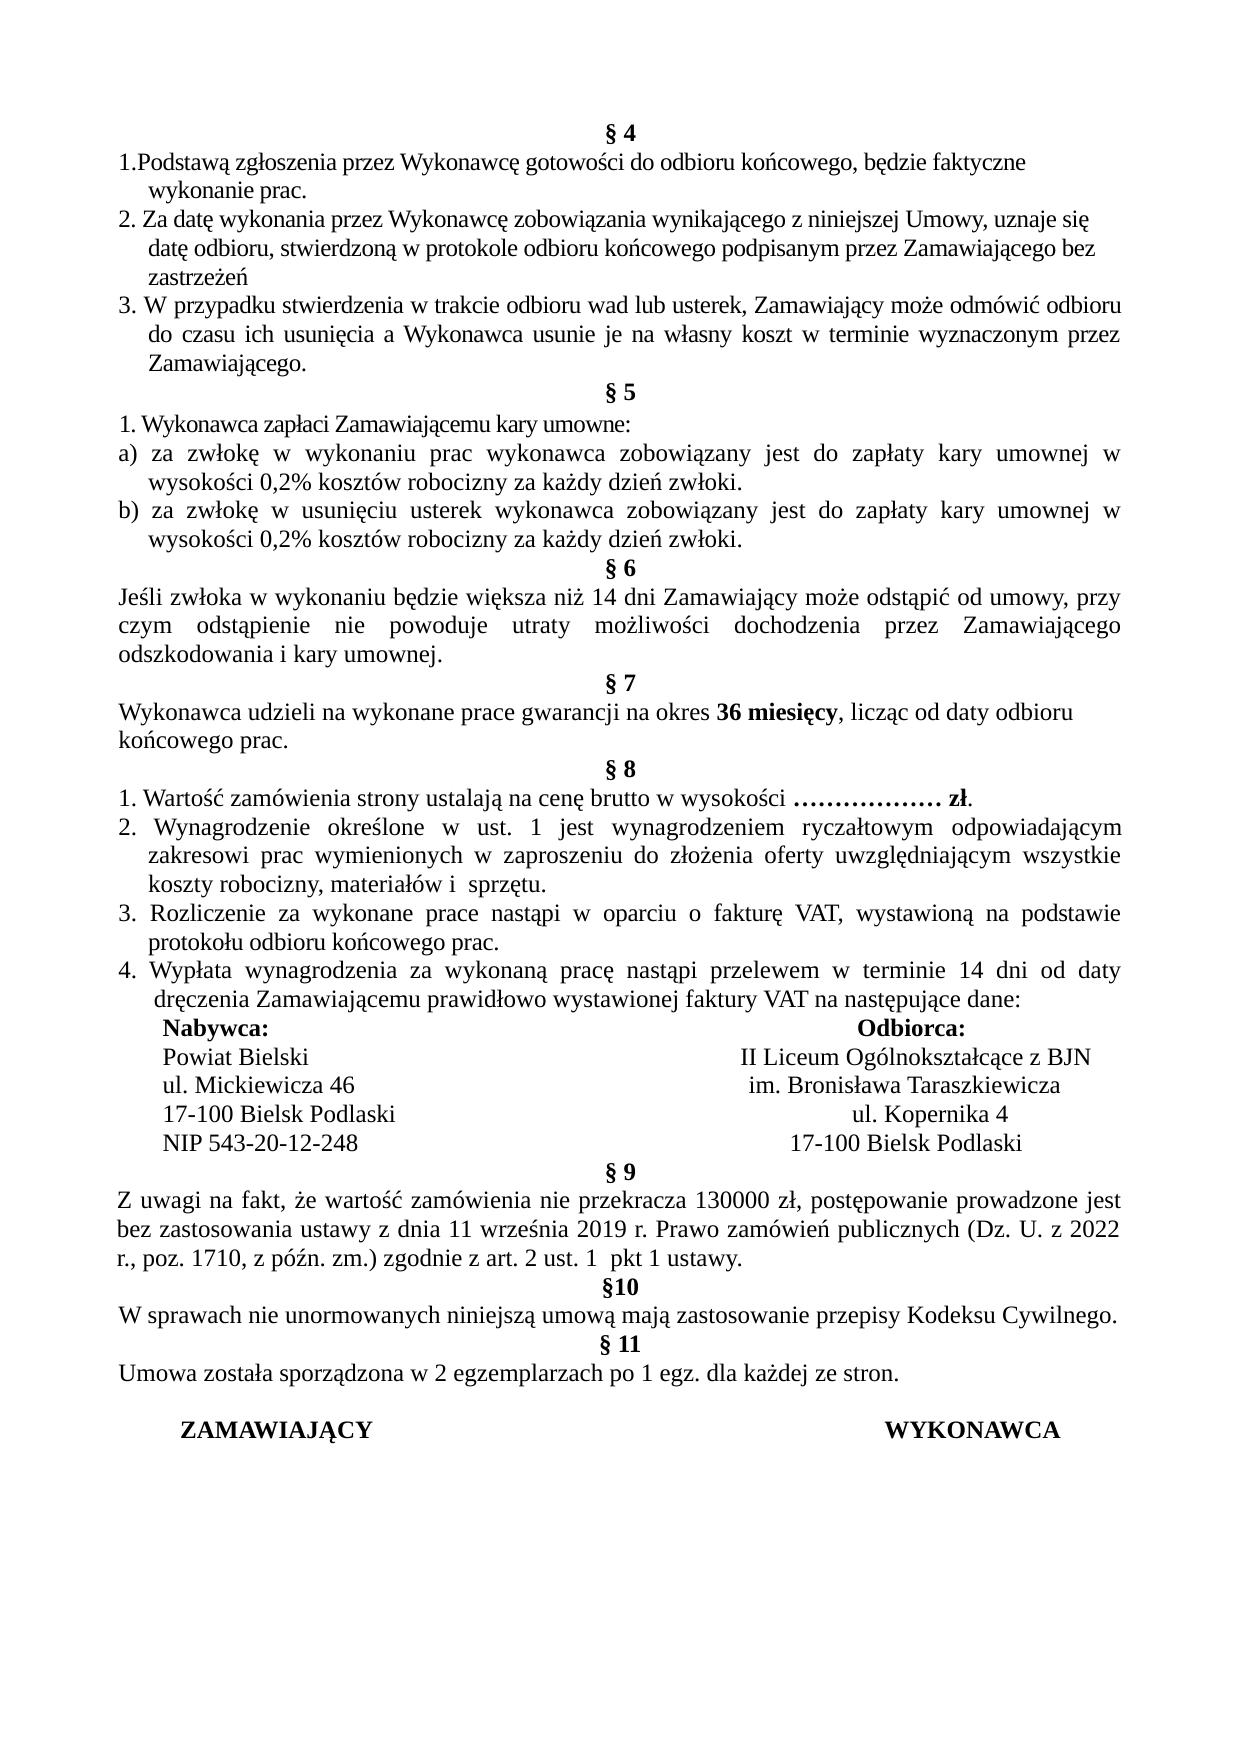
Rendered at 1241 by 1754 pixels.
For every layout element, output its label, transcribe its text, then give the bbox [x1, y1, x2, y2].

text § 7 [118, 668, 1122, 697]
text § 9 [118, 1157, 1122, 1186]
text ZAMAWIAJĄCY WYKONAWCA [118, 1416, 1122, 1444]
text § 8 [118, 754, 1122, 783]
text 3. Rozliczenie za wykonane prace nastąpi w oparciu o fakturę VAT, wystawioną na podstawie protokołu odbioru końcowego prac. [118, 898, 1122, 956]
text W sprawach nie unormowanych niniejszą umową mają zastosowanie przepisy Kodeksu Cywilnego. [118, 1301, 1122, 1329]
text 2. Za datę wykonania przez Wykonawcę zobowiązania wynikającego z niniejszej Umowy, uznaje się datę odbioru, stwierdzoną w protokole odbioru końcowego podpisanym przez Zamawiającego bez zastrzeżeń [118, 204, 1122, 291]
text Powiat Bielski II Liceum Ogólnokształcące z BJN [148, 1042, 1122, 1071]
text Jeśli zwłoka w wykonaniu będzie większa niż 14 dni Zamawiający może odstąpić od umowy, przy czym odstąpienie nie powoduje utraty możliwości dochodzenia przez Zamawiającego odszkodowania i kary umownej. [118, 582, 1122, 668]
text 2. Wynagrodzenie określone w ust. 1 jest wynagrodzeniem ryczałtowym odpowiadającym zakresowi prac wymienionych w zaproszeniu do złożenia oferty uwzględniającym wszystkie koszty robocizny, materiałów i sprzętu. [118, 812, 1122, 898]
text Nabywca: Odbiorca: [148, 1013, 1124, 1042]
text 4. Wypłata wynagrodzenia za wykonaną pracę nastąpi przelewem w terminie 14 dni od daty dręczenia Zamawiającemu prawidłowo wystawionej faktury VAT na następujące dane: [118, 956, 1122, 1013]
text 1. Wartość zamówienia strony ustalają na cenę brutto w wysokości ……………… zł. [118, 783, 1122, 812]
text § 11 [118, 1329, 1122, 1358]
text b) za zwłokę w usunięciu usterek wykonawca zobowiązany jest do zapłaty kary umownej w wysokości 0,2% kosztów robocizny za każdy dzień zwłoki. [118, 496, 1122, 553]
text §10 [118, 1272, 1122, 1301]
text Umowa została sporządzona w 2 egzemplarzach po 1 egz. dla każdej ze stron. [118, 1358, 1122, 1387]
text 17-100 Bielsk Podlaski ul. Kopernika 4 [148, 1099, 1122, 1128]
text Wykonawca udzieli na wykonane prace gwarancji na okres 36 miesięcy, licząc od daty odbioru końcowego prac. [118, 697, 1122, 754]
text § 5 [118, 377, 1122, 406]
text 1.Podstawą zgłoszenia przez Wykonawcę gotowości do odbioru końcowego, będzie faktyczne wykonanie prac. [118, 147, 1122, 204]
text a) za zwłokę w wykonaniu prac wykonawca zobowiązany jest do zapłaty kary umownej w wysokości 0,2% kosztów robocizny za każdy dzień zwłoki. [118, 438, 1122, 496]
text ul. Mickiewicza 46 im. Bronisława Taraszkiewicza [148, 1071, 1122, 1099]
text § 6 [118, 553, 1122, 582]
text § 4 [118, 118, 1122, 147]
text NIP 543-20-12-248 17-100 Bielsk Podlaski [148, 1128, 1122, 1157]
text 3. W przypadku stwierdzenia w trakcie odbioru wad lub usterek, Zamawiający może odmówić odbioru do czasu ich usunięcia a Wykonawca usunie je na własny koszt w terminie wyznaczonym przez Zamawiającego. [118, 291, 1122, 377]
text 1. Wykonawca zapłaci Zamawiającemu kary umowne: [118, 409, 1133, 438]
text Z uwagi na fakt, że wartość zamówienia nie przekracza 130000 zł, postępowanie prowadzone jest bez zastosowania ustawy z dnia 11 września 2019 r. Prawo zamówień publicznych (Dz. U. z 2022 r., poz. 1710, z późn. zm.) zgodnie z art. 2 ust. 1 pkt 1 ustawy. [117, 1186, 1122, 1272]
